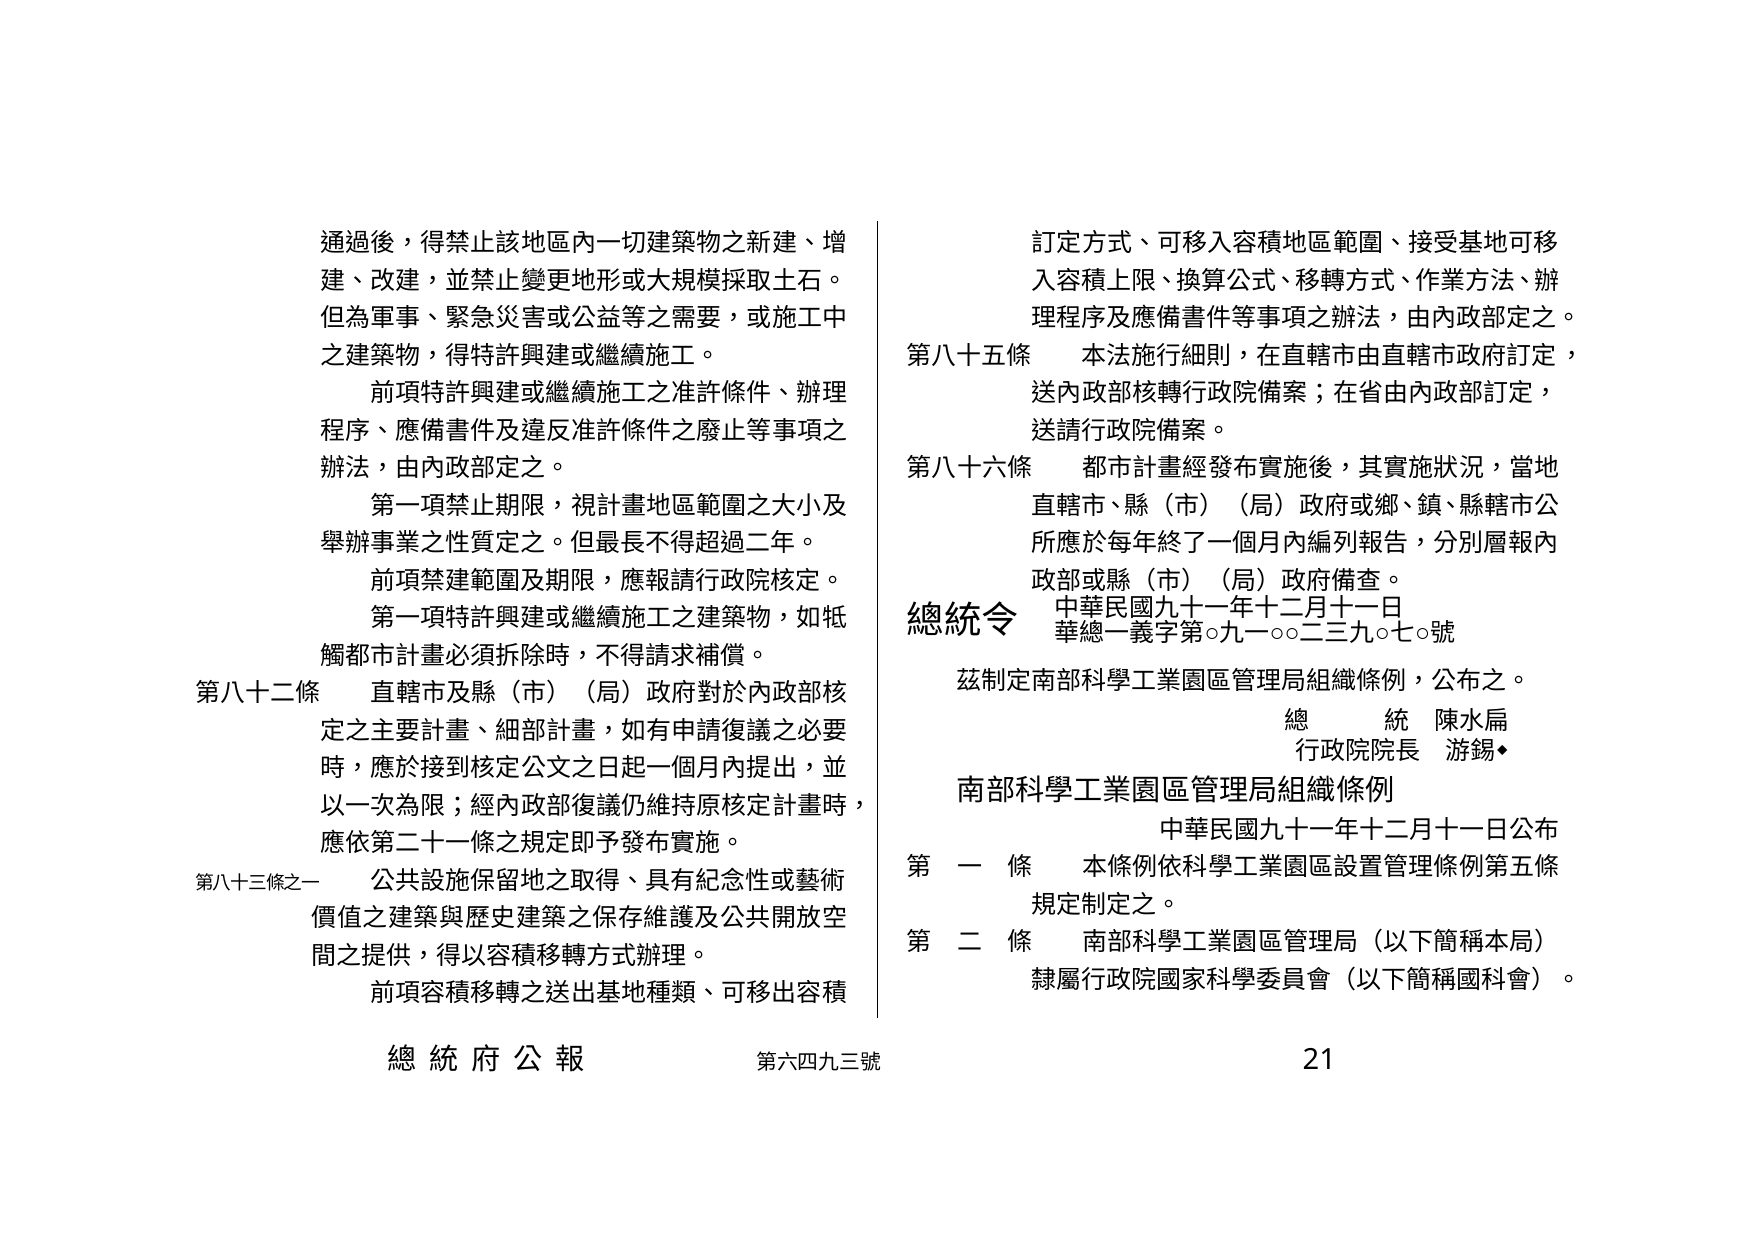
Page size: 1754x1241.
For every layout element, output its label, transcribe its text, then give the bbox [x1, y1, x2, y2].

text 南部科學工業園區管理局組織條例 [957, 767, 1559, 808]
text 第八十五條 本法施行細則，在直轄市由直轄市政府訂定，送內政部核轉行政院備案；在省由內政部訂定，送請行政院備案。 [907, 334, 1559, 447]
text 中華民國九十一年十二月十一日公布 [907, 808, 1559, 846]
text 第一項禁止期限，視計畫地區範圍之大小及舉辦事業之性質定之。但最長不得超過二年。 [320, 484, 847, 559]
text 第八十六條 都市計畫經發布實施後，其實施狀況，當地直轄市、縣（市）（局）政府或鄉、鎮、縣轄市公所應於每年終了一個月內編列報告，分別層報內政部或縣（市）（局）政府備查。 [907, 447, 1559, 597]
text 前項禁建範圍及期限，應報請行政院核定。 [320, 559, 847, 597]
text 第一項特許興建或繼續施工之建築物，如牴觸都市計畫必須拆除時，不得請求補償。 [320, 597, 847, 672]
text 總 統 陳水扁 [907, 709, 1509, 734]
text 前項特許興建或繼續施工之准許條件、辦理程序、應備書件及違反准許條件之廢止等事項之辦法，由內政部定之。 [320, 372, 847, 484]
text 第 二 條 南部科學工業園區管理局（以下簡稱本局）隸屬行政院國家科學委員會（以下簡稱國科會）。 [907, 921, 1559, 996]
table_header 總統令 [904, 597, 1051, 659]
table_header 中華民國九十一年十二月十一日 華總一義字第○九一○○二三九○七○號 [1051, 597, 1564, 659]
text 前項容積移轉之送出基地種類、可移出容積訂定方式、可移入容積地區範圍、接受基地可移入容積上限、換算公式、移轉方式、作業方法、辦理程序及應備書件等事項之辦法，由內政部定之。 [320, 972, 847, 1009]
text 第 一 條 本條例依科學工業園區設置管理條例第五條規定制定之。 [907, 846, 1559, 921]
text 行政院院長 游錫 [907, 739, 1509, 764]
text 通過後，得禁止該地區內一切建築物之新建、增建、改建，並禁止變更地形或大規模採取土石。但為軍事、緊急災害或公益等之需要，或施工中之建築物，得特許興建或繼續施工。 [195, 222, 847, 372]
text 茲制定南部科學工業園區管理局組織條例，公布之。 [907, 659, 1559, 697]
text 第八十二條 直轄市及縣（市）（局）政府對於內政部核定之主要計畫、細部計畫，如有申請復議之必要時，應於接到核定公文之日起一個月內提出，並以一次為限；經內政部復議仍維持原核定計畫時，應依第二十一條之規定即予發布實施。 [195, 672, 847, 859]
text 第八十三條之一 公共設施保留地之取得、具有紀念性或藝術價值之建築與歷史建築之保存維護及公共開放空間之提供，得以容積移轉方式辦理。 [195, 859, 847, 972]
text 前項容積移轉之送出基地種類、可移出容積訂定方式、可移入容積地區範圍、接受基地可移入容積上限、換算公式、移轉方式、作業方法、辦理程序及應備書件等事項之辦法，由內政部定之。 [1032, 222, 1559, 334]
